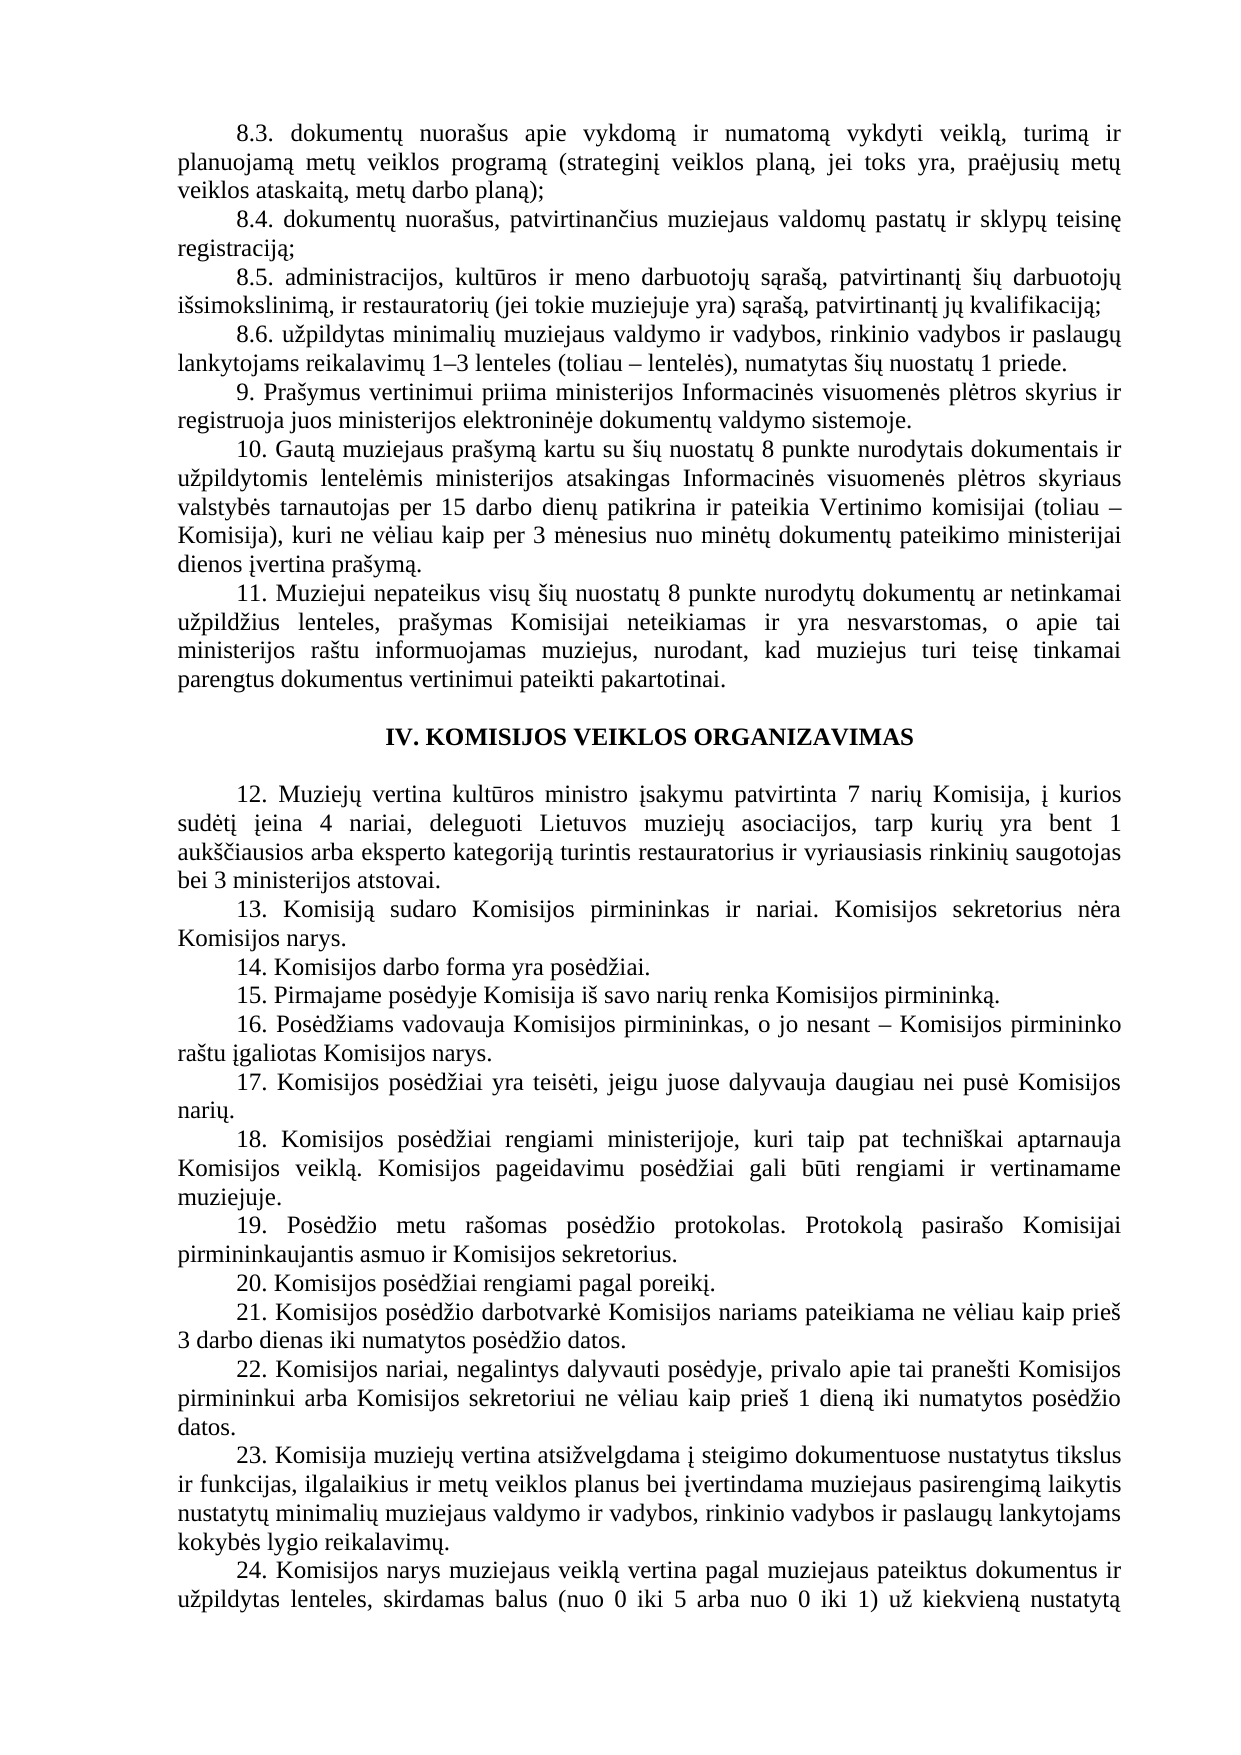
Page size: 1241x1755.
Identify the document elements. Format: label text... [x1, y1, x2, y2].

text 10. Gautą muziejaus prašymą kartu su šių nuostatų 8 punkte nurodytais dokumentais ir užpildytomis lentelėmis ministerijos atsakingas Informacinės visuomenės plėtros skyriaus valstybės tarnautojas per 15 darbo dienų patikrina ir pateikia Vertinimo komisijai (toliau – Komisija), kuri ne vėliau kaip per 3 mėnesius nuo minėtų dokumentų pateikimo ministerijai dienos įvertina prašymą. [177, 434, 1122, 578]
text 8.6. užpildytas minimalių muziejaus valdymo ir vadybos, rinkinio vadybos ir paslaugų lankytojams reikalavimų 1–3 lenteles (toliau – lentelės), numatytas šių nuostatų 1 priede. [177, 319, 1122, 377]
text 24. Komisijos narys muziejaus veiklą vertina pagal muziejaus pateiktus dokumentus ir užpildytas lenteles, skirdamas balus (nuo 0 iki 5 arba nuo 0 iki 1) už kiekvieną nustatytą [177, 1556, 1122, 1613]
text 17. Komisijos posėdžiai yra teisėti, jeigu juose dalyvauja daugiau nei pusė Komisijos narių. [177, 1067, 1122, 1124]
text 9. Prašymus vertinimui priima ministerijos Informacinės visuomenės plėtros skyrius ir registruoja juos ministerijos elektroninėje dokumentų valdymo sistemoje. [177, 377, 1122, 434]
text 8.5. administracijos, kultūros ir meno darbuotojų sąrašą, patvirtinantį šių darbuotojų išsimokslinimą, ir restauratorių (jei tokie muziejuje yra) sąrašą, patvirtinantį jų kvalifikaciją; [177, 262, 1122, 319]
text 23. Komisija muziejų vertina atsižvelgdama į steigimo dokumentuose nustatytus tikslus ir funkcijas, ilgalaikius ir metų veiklos planus bei įvertindama muziejaus pasirengimą laikytis nustatytų minimalių muziejaus valdymo ir vadybos, rinkinio vadybos ir paslaugų lankytojams kokybės lygio reikalavimų. [177, 1441, 1122, 1556]
text 19. Posėdžio metu rašomas posėdžio protokolas. Protokolą pasirašo Komisijai pirmininkaujantis asmuo ir Komisijos sekretorius. [177, 1211, 1122, 1268]
text 8.4. dokumentų nuorašus, patvirtinančius muziejaus valdomų pastatų ir sklypų teisinę registraciją; [177, 204, 1122, 262]
text IV. KOMISIJOS VEIKLOS ORGANIZAVIMAS [177, 722, 1122, 751]
text 16. Posėdžiams vadovauja Komisijos pirmininkas, o jo nesant – Komisijos pirmininko raštu įgaliotas Komisijos narys. [177, 1009, 1122, 1067]
text 12. Muziejų vertina kultūros ministro įsakymu patvirtinta 7 narių Komisija, į kurios sudėtį įeina 4 nariai, deleguoti Lietuvos muziejų asociacijos, tarp kurių yra bent 1 aukščiausios arba eksperto kategoriją turintis restauratorius ir vyriausiasis rinkinių saugotojas bei 3 ministerijos atstovai. [177, 779, 1122, 894]
text 14. Komisijos darbo forma yra posėdžiai. [177, 952, 1122, 981]
text 13. Komisiją sudaro Komisijos pirmininkas ir nariai. Komisijos sekretorius nėra Komisijos narys. [177, 894, 1122, 952]
text 18. Komisijos posėdžiai rengiami ministerijoje, kuri taip pat techniškai aptarnauja Komisijos veiklą. Komisijos pageidavimu posėdžiai gali būti rengiami ir vertinamame muziejuje. [177, 1124, 1122, 1211]
text 11. Muziejui nepateikus visų šių nuostatų 8 punkte nurodytų dokumentų ar netinkamai užpildžius lenteles, prašymas Komisijai neteikiamas ir yra nesvarstomas, o apie tai ministerijos raštu informuojamas muziejus, nurodant, kad muziejus turi teisę tinkamai parengtus dokumentus vertinimui pateikti pakartotinai. [177, 578, 1122, 693]
text 15. Pirmajame posėdyje Komisija iš savo narių renka Komisijos pirmininką. [177, 981, 1122, 1009]
text 20. Komisijos posėdžiai rengiami pagal poreikį. [177, 1268, 1122, 1297]
text 22. Komisijos nariai, negalintys dalyvauti posėdyje, privalo apie tai pranešti Komisijos pirmininkui arba Komisijos sekretoriui ne vėliau kaip prieš 1 dieną iki numatytos posėdžio datos. [177, 1354, 1122, 1441]
text 8.3. dokumentų nuorašus apie vykdomą ir numatomą vykdyti veiklą, turimą ir planuojamą metų veiklos programą (strateginį veiklos planą, jei toks yra, praėjusių metų veiklos ataskaitą, metų darbo planą); [177, 118, 1122, 204]
text 21. Komisijos posėdžio darbotvarkė Komisijos nariams pateikiama ne vėliau kaip prieš 3 darbo dienas iki numatytos posėdžio datos. [177, 1297, 1122, 1354]
